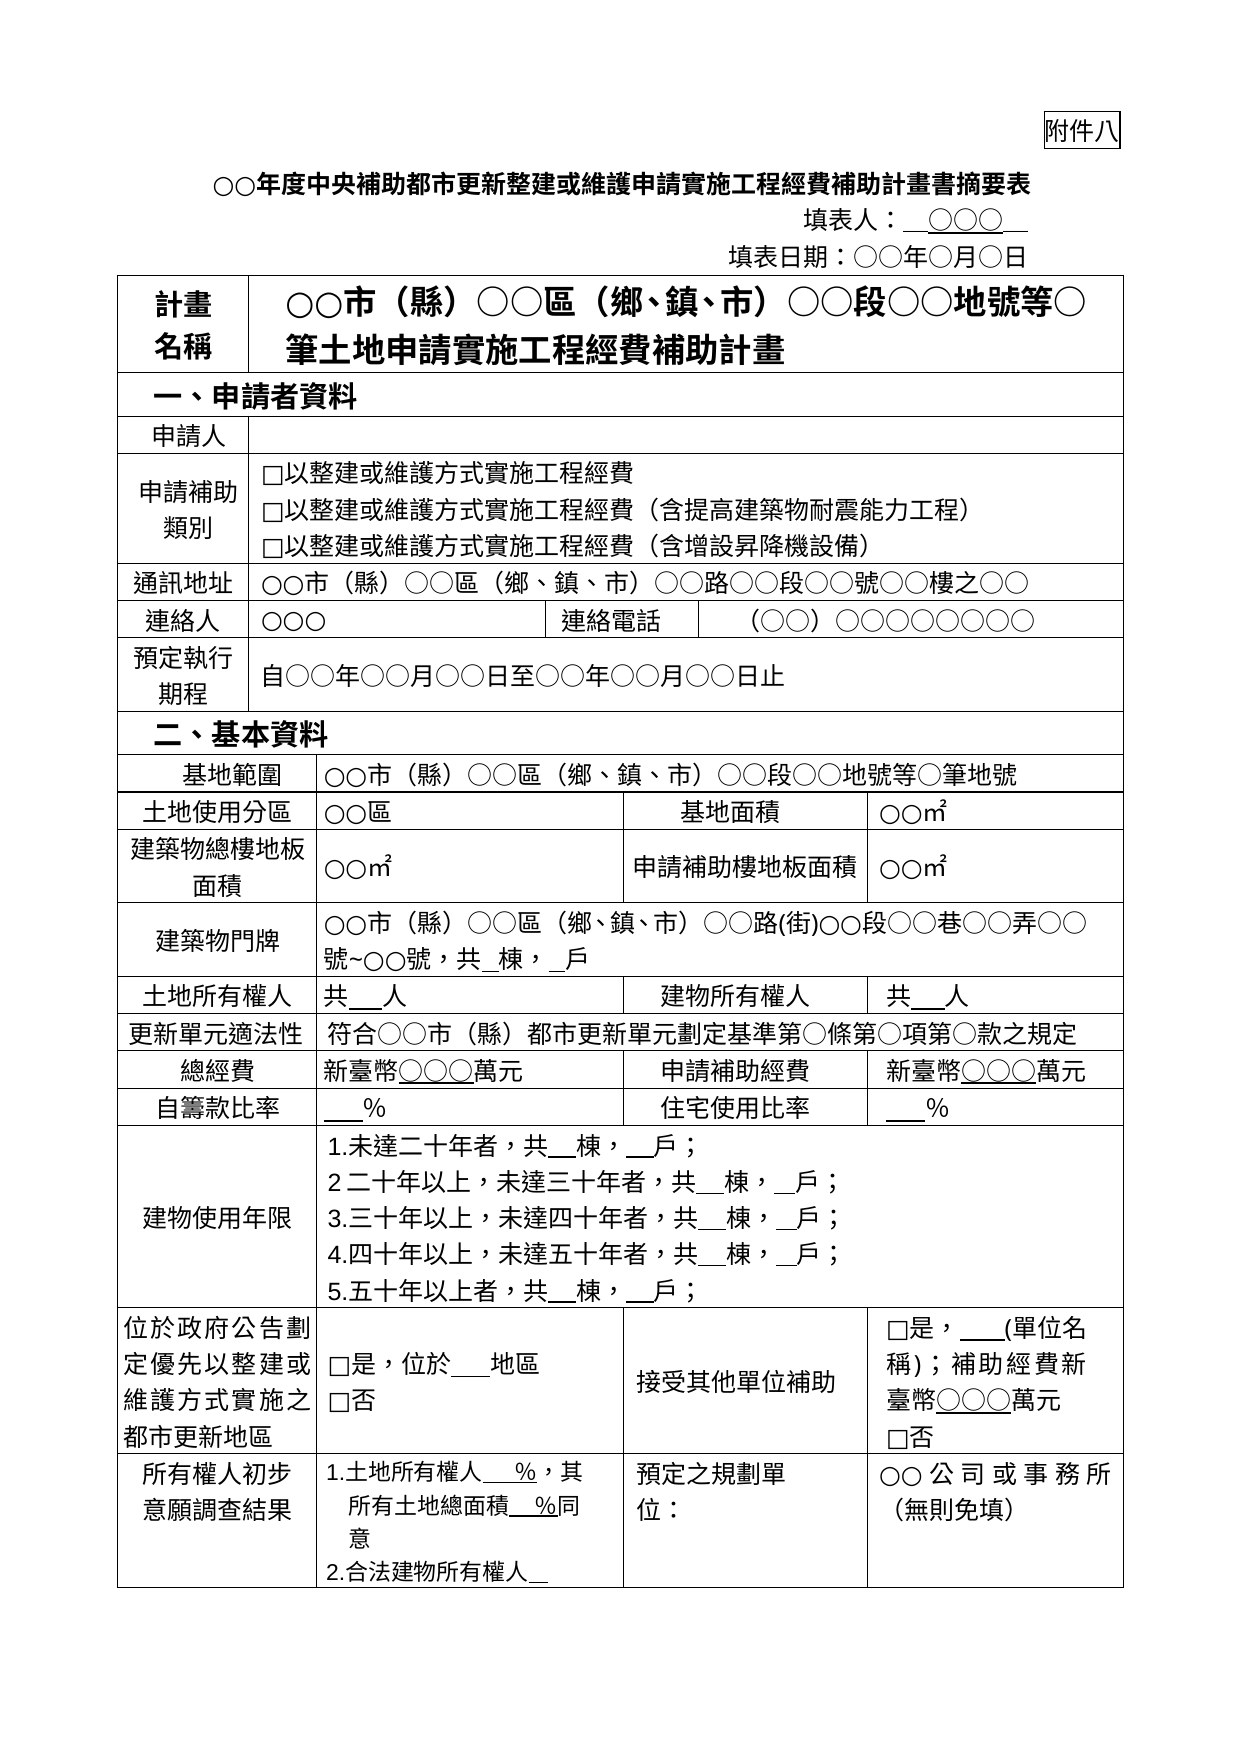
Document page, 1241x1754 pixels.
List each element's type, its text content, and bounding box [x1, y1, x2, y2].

table_header 計畫名稱 [118, 276, 248, 372]
table_header ○○市（縣）○○區（鄉、鎮、市）○○段○○地號等○筆土地申請實施工程經費補助計畫 [249, 276, 1123, 372]
table_cell ○○市（縣）○○區（鄉、鎮、市）○○路(街)○○段○○巷○○弄○○號~○○號，共 棟， 戶 [317, 903, 1123, 976]
table_cell 一、申請者資料 [118, 373, 1123, 416]
table_cell 總經費 [118, 1051, 316, 1088]
table_cell 申請人 [118, 417, 248, 453]
table_cell 申請補助類別 [118, 454, 248, 563]
table_cell 通訊地址 [118, 564, 248, 600]
table_cell ○○市（縣）○○區（鄉、鎮、市）○○段○○地號等○筆地號 [317, 755, 1123, 791]
table_cell 1.未達二十年者，共 棟， 戶； 2二十年以上，未達三十年者，共 棟， 戶； 3.三十年以上，未達四十年者，共 棟， 戶； 4.四十年以上，未達五十年者，共 棟， 戶； 5.五十年以上者，共 棟， 戶； [317, 1126, 1123, 1307]
table_cell 位於政府公告劃定優先以整建或維護方式實施之都市更新地區 [118, 1308, 316, 1453]
table_cell ○○㎡ [317, 830, 623, 902]
table_cell □是，位於 地區 □否 [317, 1308, 623, 1453]
table_cell ○○市（縣）○○區（鄉、鎮、市）○○路○○段○○號○○樓之○○ [249, 564, 1123, 600]
table_cell ○○○ [249, 601, 545, 637]
table_cell 基地面積 [624, 793, 867, 829]
table_cell 建築物總樓地板面積 [118, 830, 316, 902]
table_cell 新臺幣○○○萬元 [868, 1051, 1123, 1088]
table_cell □以整建或維護方式實施工程經費 □以整建或維護方式實施工程經費（含提高建築物耐震能力工程） □以整建或維護方式實施工程經費（含增設昇降機設備） [249, 454, 1123, 563]
table_cell 符合○○市（縣）都市更新單元劃定基準第○條第○項第○款之規定 [317, 1014, 1123, 1050]
table_cell 建物所有權人 [624, 977, 867, 1013]
table_cell （○○）○○○○○○○○ [699, 601, 1123, 637]
table_cell 連絡電話 [546, 601, 698, 637]
table_cell 連絡人 [118, 601, 248, 637]
table_cell 住宅使用比率 [624, 1089, 867, 1125]
table_cell ％ [317, 1089, 623, 1125]
table_cell 更新單元適法性 [118, 1014, 316, 1050]
table_cell □是， (單位名稱)；補助經費新臺幣○○○萬元 □否 [868, 1308, 1123, 1453]
table_cell 共 人 [317, 977, 623, 1013]
table_cell 預定之規劃單位： [624, 1454, 867, 1587]
text ○○年度中央補助都市更新整建或維護申請實施工程經費補助計畫書摘要表 [212, 164, 1059, 201]
table_cell 建物使用年限 [118, 1126, 316, 1307]
table_cell ○○㎡ [868, 830, 1123, 902]
text 附件八 [1045, 112, 1119, 148]
text 填表日期：○○年○月○日 [212, 237, 1028, 274]
table_cell 自○○年○○月○○日至○○年○○月○○日止 [249, 638, 1123, 711]
table_cell 土地使用分區 [118, 793, 316, 829]
table_cell 二、基本資料 [118, 712, 1123, 754]
table_cell 預定執行期程 [118, 638, 248, 711]
table_cell 自籌款比率 [118, 1089, 316, 1125]
table_cell ○○區 [317, 793, 623, 829]
table_cell [249, 417, 1123, 453]
table_cell 建築物門牌 [118, 903, 316, 976]
table_cell 接受其他單位補助 [624, 1308, 867, 1453]
table_cell 1.土地所有權人 ％，其所有土地總面積 ％同意 2.合法建物所有權人 [317, 1454, 623, 1587]
table_cell ○○公司或事務所（無則免填） [868, 1454, 1123, 1587]
table_cell 基地範圍 [118, 755, 316, 791]
table_cell 所有權人初步 意願調查結果 [118, 1454, 316, 1587]
table_cell 新臺幣○○○萬元 [317, 1051, 623, 1088]
text [1002, 103, 1139, 159]
table_cell ％ [868, 1089, 1123, 1125]
table_cell 土地所有權人 [118, 977, 316, 1013]
table_cell 共 人 [868, 977, 1123, 1013]
text 填表人：＿○○○＿ [212, 201, 1028, 237]
table_cell 申請補助經費 [624, 1051, 867, 1088]
table_cell ○○㎡ [868, 793, 1123, 829]
table_cell 申請補助樓地板面積 [624, 830, 867, 902]
